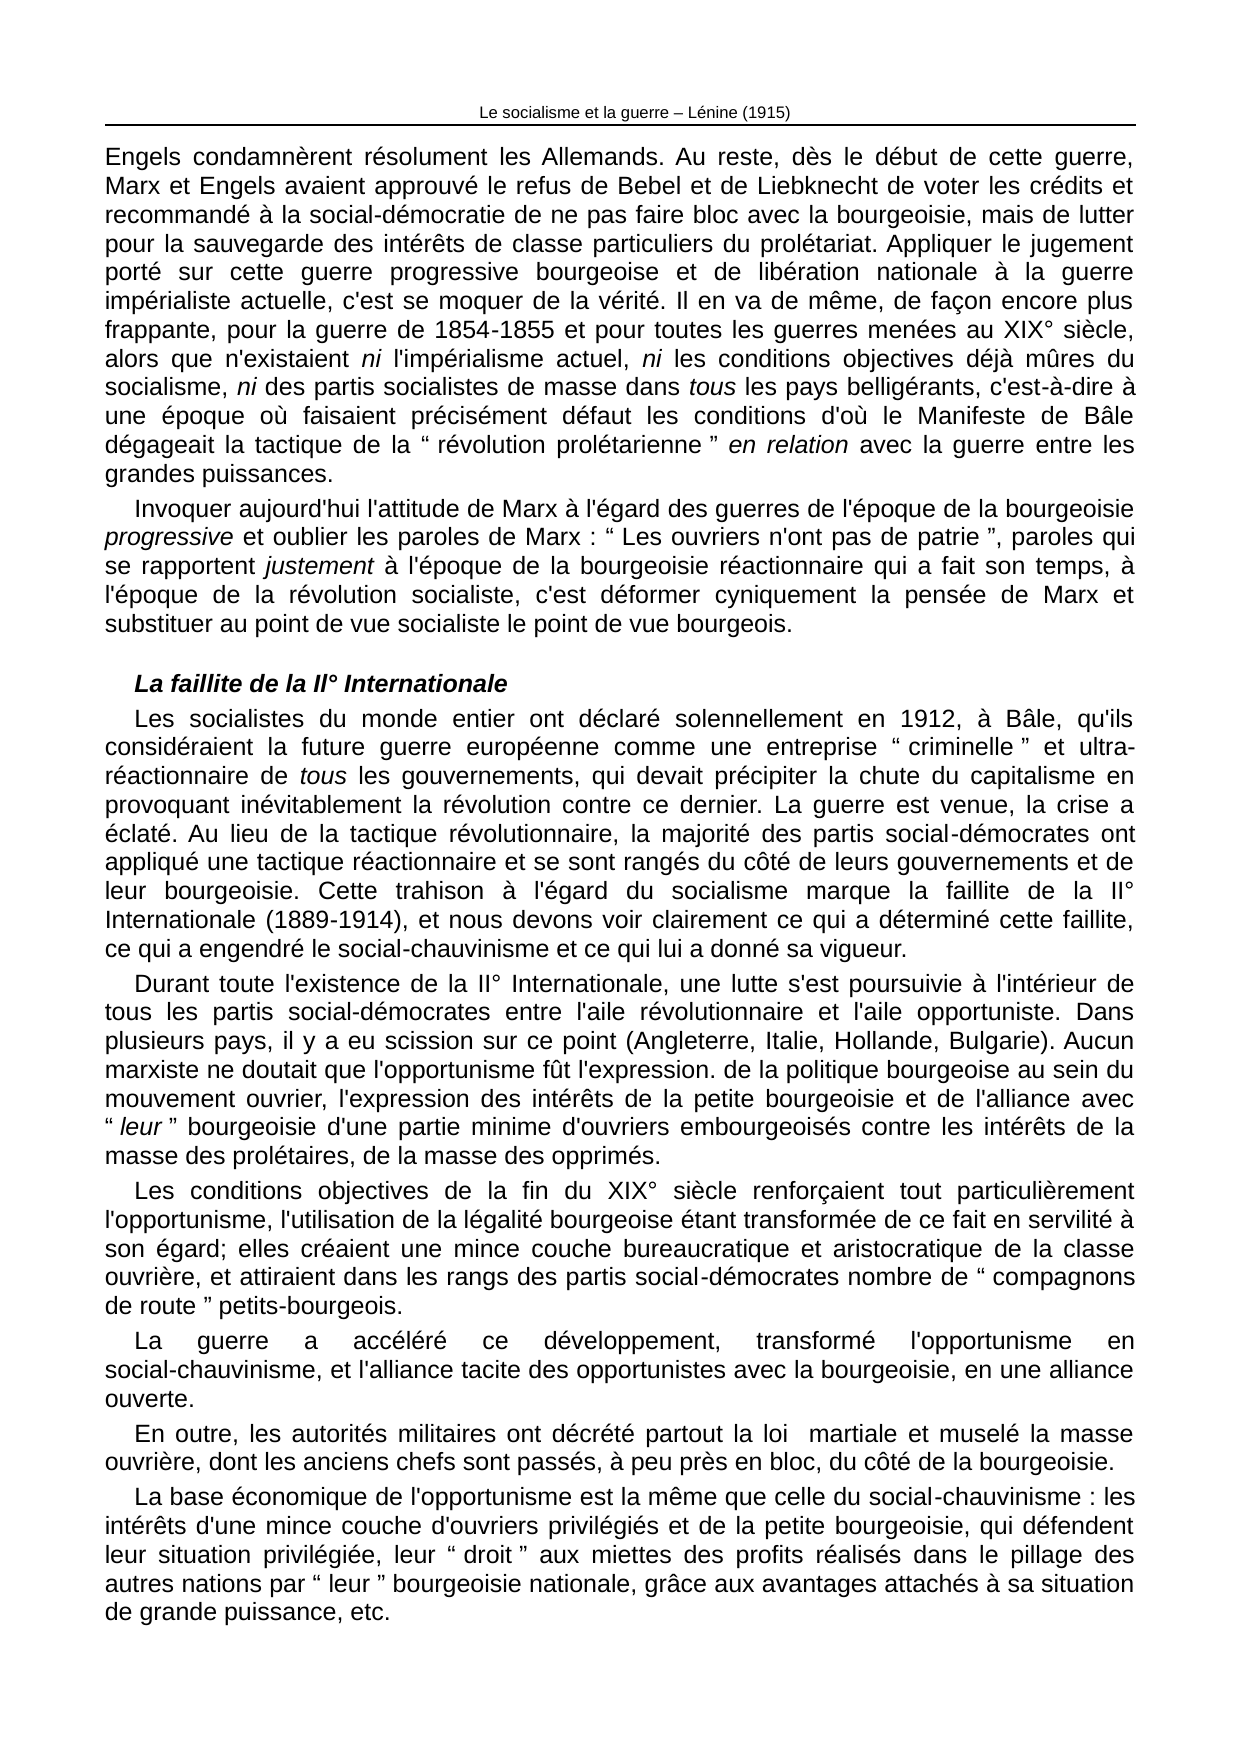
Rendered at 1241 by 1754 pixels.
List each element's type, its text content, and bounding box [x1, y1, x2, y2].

text Invoquer aujourd'hui l'attitude de Marx à l'égard des guerres de l'époque de la bourgeoisie progressive et oublier les paroles de Marx : “ Les ouvriers n'ont pas de patrie ”, paroles qui se rapportent justement à l'époque de la bourgeoisie réactionnaire qui a fait son temps, à l'époque de la révolution socialiste, c'est déformer cyniquement la pensée de Marx et substituer au point de vue socialiste le point de vue bourgeois. [104, 493, 1136, 637]
text La base économique de l'opportunisme est la même que celle du social‑chauvinisme : les intérêts d'une mince couche d'ouvriers privilégiés et de la petite bourgeoisie, qui défendent leur situation privilégiée, leur “ droit ” aux miettes des profits réalisés dans le pillage des autres nations par “ leur ” bourgeoisie nationale, grâce aux avantages attachés à sa situation de grande puissance, etc. [104, 1482, 1136, 1626]
text Durant toute l'existence de la II° Internationale, une lutte s'est poursuivie à l'intérieur de tous les partis social-démocrates entre l'aile révolutionnaire et l'aile opportuniste. Dans plusieurs pays, il y a eu scission sur ce point (Angleterre, Italie, Hollande, Bulgarie). Aucun marxiste ne doutait que l'opportunisme fût l'expression. de la politique bourgeoise au sein du mouvement ouvrier, l'expression des intérêts de la petite bourgeoisie et de l'alliance avec “ leur ” bourgeoisie d'une partie minime d'ouvriers embourgeoisés contre les intérêts de la masse des prolétaires, de la masse des opprimés. [104, 968, 1136, 1170]
text Engels condamnèrent résolument les Allemands. Au reste, dès le début de cette guerre, Marx et Engels avaient approuvé le refus de Bebel et de Liebknecht de voter les crédits et recommandé à la social‑démocratie de ne pas faire bloc avec la bourgeoisie, mais de lutter pour la sauvegarde des intérêts de classe particuliers du prolétariat. Appliquer le jugement porté sur cette guerre progressive bourgeoise et de libération nationale à la guerre impérialiste actuelle, c'est se moquer de la vérité. Il en va de même, de façon encore plus frappante, pour la guerre de 1854‑1855 et pour toutes les guerres menées au XIX° siècle, alors que n'existaient ni l'impérialisme actuel, ni les conditions objectives déjà mûres du socialisme, ni des partis socialistes de masse dans tous les pays belligérants, c'est‑à‑dire à une époque où faisaient précisément défaut les conditions d'où le Manifeste de Bâle dégageait la tactique de la “ révolution prolétarienne ” en relation avec la guerre entre les grandes puissances. [104, 142, 1136, 487]
text La guerre a accéléré ce développement, transformé l'opportunisme en social‑chauvinisme, et l'alliance tacite des opportunistes avec la bourgeoisie, en une alliance ouverte. [104, 1326, 1136, 1412]
text Les socialistes du monde entier ont déclaré solennellement en 1912, à Bâle, qu'ils considéraient la future guerre européenne comme une entreprise “ criminelle ” et ultra-réactionnaire de tous les gouvernements, qui devait précipiter la chute du capitalisme en provoquant inévitablement la révolution contre ce dernier. La guerre est venue, la crise a éclaté. Au lieu de la tactique révolutionnaire, la majorité des partis social‑démocrates ont appliqué une tactique réactionnaire et se sont rangés du côté de leurs gouvernements et de leur bourgeoisie. Cette trahison à l'égard du socialisme marque la faillite de la II° Internationale (1889‑1914), et nous devons voir clairement ce qui a déterminé cette faillite, ce qui a engendré le social‑chauvinisme et ce qui lui a donné sa vigueur. [104, 703, 1136, 962]
subtitle La faillite de la Il° Internationale [104, 668, 1136, 697]
text En outre, les autorités militaires ont décrété partout la loi martiale et muselé la masse ouvrière, dont les anciens chefs sont passés, à peu près en bloc, du côté de la bourgeoisie. [104, 1418, 1136, 1476]
text Les conditions objectives de la fin du XIX° siècle renforçaient tout particulièrement l'opportunisme, l'utilisation de la légalité bourgeoise étant transformée de ce fait en servilité à son égard; elles créaient une mince couche bureaucratique et aristocratique de la classe ouvrière, et attiraient dans les rangs des partis social‑démocrates nombre de “ compagnons de route ” petits‑bourgeois. [104, 1176, 1136, 1320]
